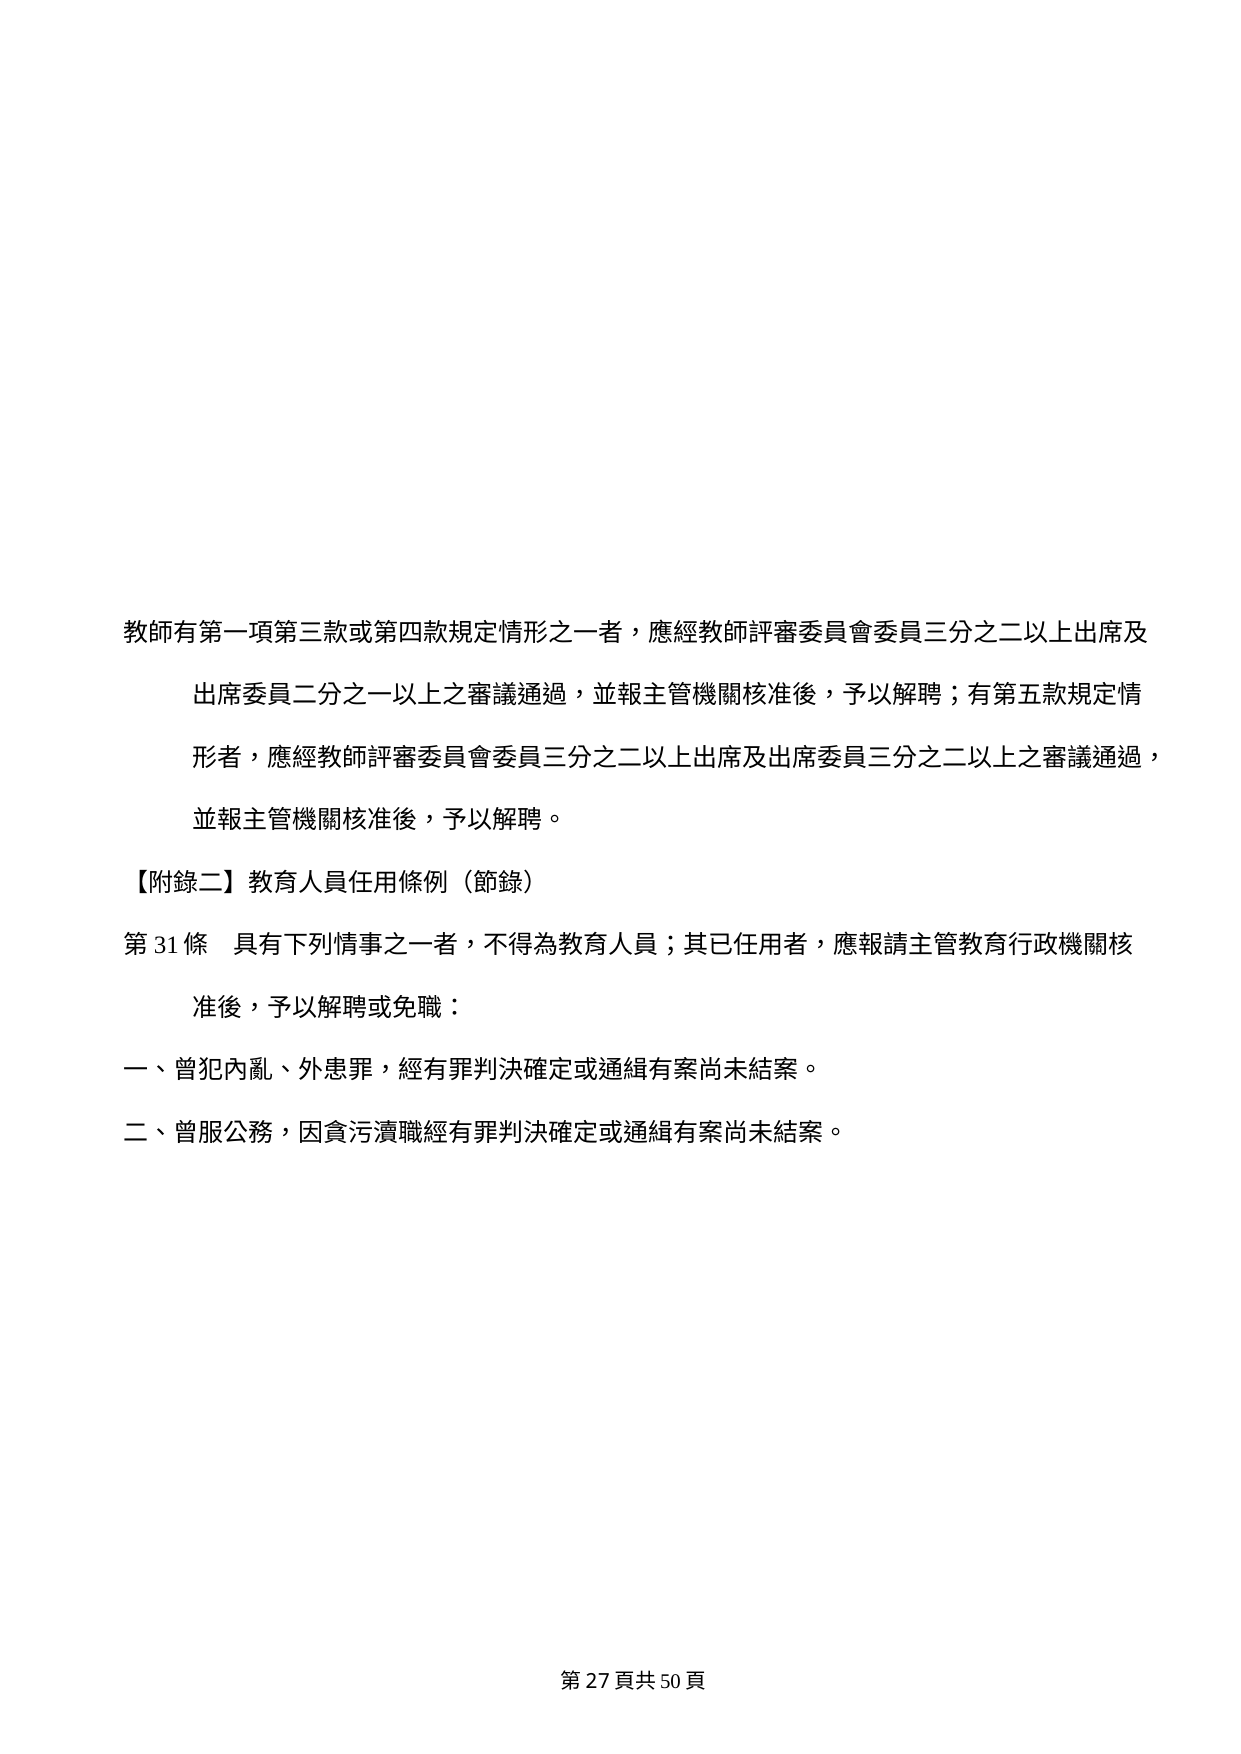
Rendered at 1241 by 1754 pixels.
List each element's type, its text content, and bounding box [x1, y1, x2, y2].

text 一、曾犯內亂、外患罪，經有罪判決確定或通緝有案尚未結案。 [123, 1026, 1152, 1088]
text 【附錄二】教育人員任用條例（節錄） [123, 838, 1152, 901]
text 第31條 具有下列情事之一者，不得為教育人員；其已任用者，應報請主管教育行政機關核准後，予以解聘或免職： [123, 901, 1152, 1026]
text 二、曾服公務，因貪污瀆職經有罪判決確定或通緝有案尚未結案。 [123, 1088, 1152, 1151]
text 教師有第一項第三款或第四款規定情形之一者，應經教師評審委員會委員三分之二以上出席及出席委員二分之一以上之審議通過，並報主管機關核准後，予以解聘；有第五款規定情形者，應經教師評審委員會委員三分之二以上出席及出席委員三分之二以上之審議通過，並報主管機關核准後，予以解聘。 [123, 588, 1152, 838]
